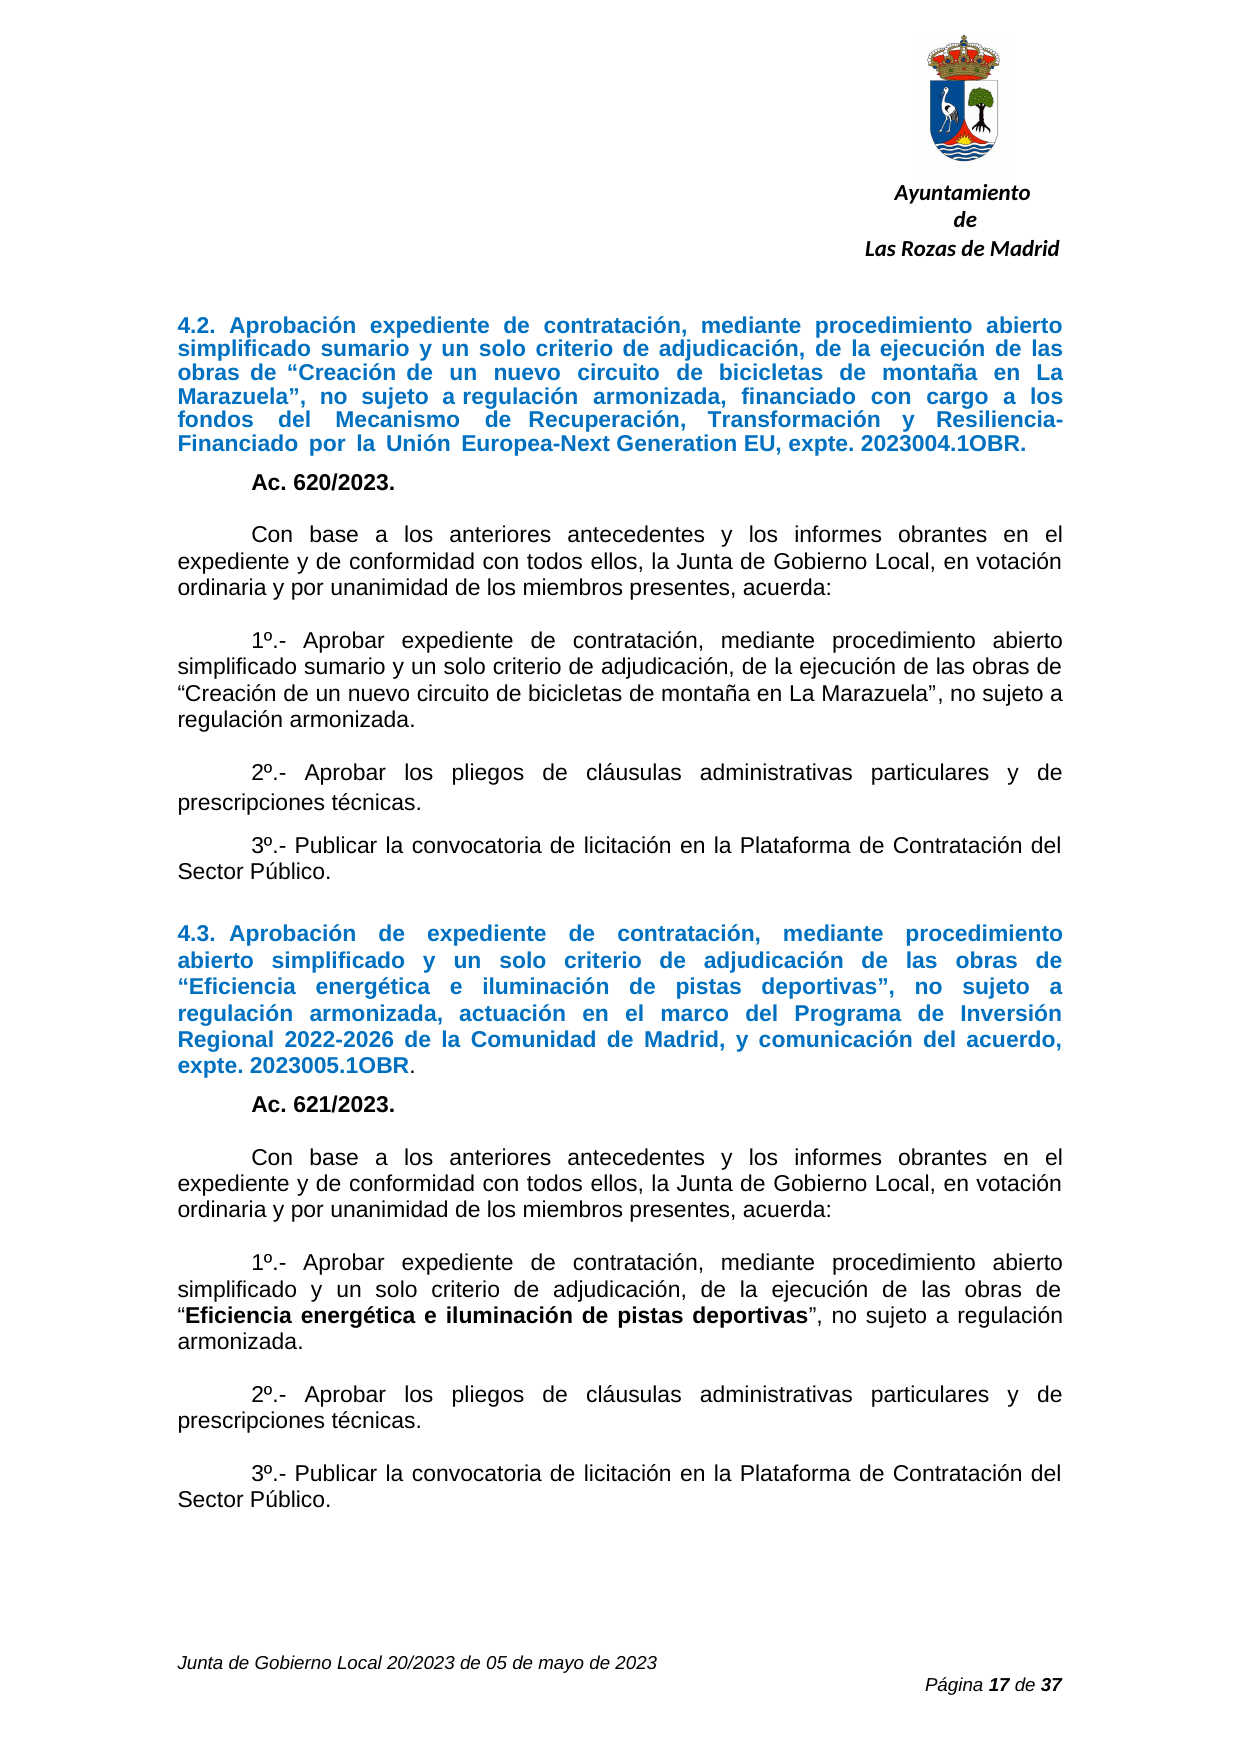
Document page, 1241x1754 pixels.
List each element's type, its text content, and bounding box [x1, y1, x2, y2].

text Con base a los anteriores antecedentes y los informes obrantes en el expediente y de conformidad con todos ellos, la Junta de Gobierno Local, en votación ordinaria y por unanimidad de los miembros presentes, acuerda: [177, 521, 1063, 601]
text 4.3. Aprobación de expediente de contratación, mediante procedimiento abierto simplificado y un solo criterio de adjudicación de las obras de “Eficiencia energética e iluminación de pistas deportivas”, no sujeto a regulación armonizada, actuación en el marco del Programa de Inversión Regional 2022-2026 de la Comunidad de Madrid, y comunicación del acuerdo, expte. 2023005.1OBR. [177, 920, 1063, 1078]
text Ac. 620/2023. [177, 469, 1063, 495]
text 2º.- Aprobar los pliegos de cláusulas administrativas particulares y de prescripciones técnicas. [177, 1381, 1063, 1434]
text 1º.- Aprobar expediente de contratación, mediante procedimiento abierto simplificado y un solo criterio de adjudicación, de la ejecución de las obras de “Eficiencia energética e iluminación de pistas deportivas”, no sujeto a regulación armonizada. [177, 1249, 1063, 1354]
text 4.2. Aprobación expediente de contratación, mediante procedimiento abierto simplificado sumario y un solo criterio de adjudicación, de la ejecución de las obras de “Creación de un nuevo circuito de bicicletas de montaña en La Marazuela”, no sujeto a regulación armonizada, financiado con cargo a los fondos del Mecanismo de Recuperación, Transformación y Resiliencia- Financiado por la Unión Europea-Next Generation EU, expte. 2023004.1OBR. [177, 314, 1063, 456]
text Con base a los anteriores antecedentes y los informes obrantes en el expediente y de conformidad con todos ellos, la Junta de Gobierno Local, en votación ordinaria y por unanimidad de los miembros presentes, acuerda: [177, 1144, 1063, 1223]
text 2º.- Aprobar los pliegos de cláusulas administrativas particulares y de prescripciones técnicas. [177, 759, 1063, 815]
text 3º.- Publicar la convocatoria de licitación en la Plataforma de Contratación del Sector Público. [177, 1460, 1063, 1513]
text 1º.- Aprobar expediente de contratación, mediante procedimiento abierto simplificado sumario y un solo criterio de adjudicación, de la ejecución de las obras de “Creación de un nuevo circuito de bicicletas de montaña en La Marazuela”, no sujeto a regulación armonizada. [177, 627, 1063, 732]
text 3º.- Publicar la convocatoria de licitación en la Plataforma de Contratación del Sector Público. [177, 832, 1063, 884]
text Ac. 621/2023. [177, 1091, 1063, 1117]
